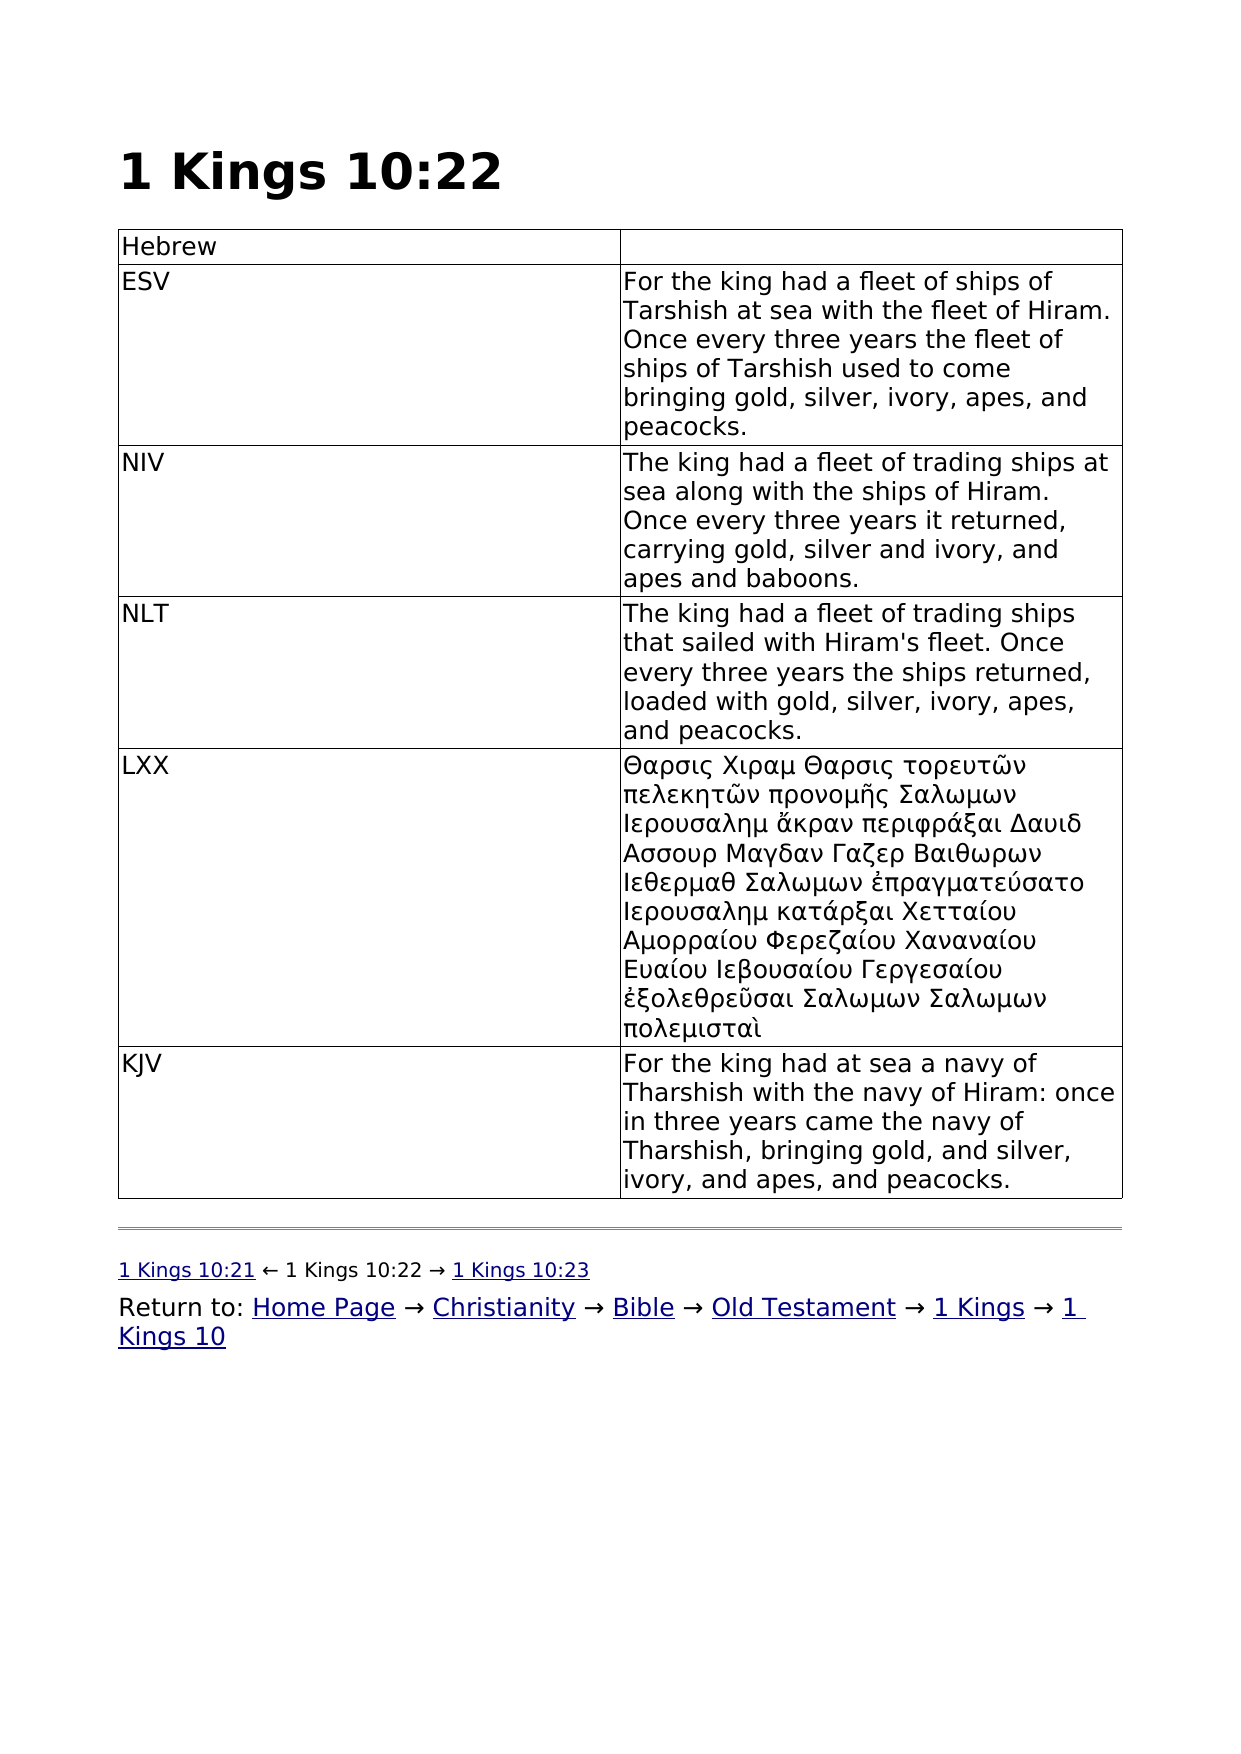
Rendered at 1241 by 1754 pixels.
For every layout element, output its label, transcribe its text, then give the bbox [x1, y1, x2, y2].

table_cell NIV [119, 446, 620, 596]
table_cell LXX [119, 749, 620, 1046]
table_cell For the king had a fleet of ships of Tarshish at sea with the fleet of Hiram. Once every three years the fleet of ships of Tarshish used to come bringing gold, silver, ivory, apes, and peacocks. [621, 265, 1122, 445]
table_cell For the king had at sea a navy of Tharshish with the navy of Hiram: once in three years came the navy of Tharshish, bringing gold, and silver, ivory, and apes, and peacocks. [621, 1047, 1122, 1198]
table_cell ESV [119, 265, 620, 445]
table_cell NLT [119, 597, 620, 748]
table_header Hebrew [119, 230, 620, 264]
table_cell The king had a fleet of trading ships at sea along with the ships of Hiram. Once every three years it returned, carrying gold, silver and ivory, and apes and baboons. [621, 446, 1122, 596]
table_cell Θαρσις Χιραμ Θαρσις τορευτῶν πελεκητῶν προνομῆς Σαλωμων Ιερουσαλημ ἄκραν περιφράξαι Δαυιδ Ασσουρ Μαγδαν Γαζερ Βαιθωρων Ιεθερμαθ Σαλωμων ἐπραγματεύσατο Ιερουσαλημ κατάρξαι Χετταίου Αμορραίου Φερεζαίου Χαναναίου Ευαίου Ιεβουσαίου Γεργεσαίου ἐξολεθρεῦσαι Σαλωμων Σαλωμων πολεμισταὶ [621, 749, 1122, 1046]
table_cell KJV [119, 1047, 620, 1198]
subtitle 1 Kings 10:22 [118, 143, 1122, 201]
table_header [621, 230, 1122, 264]
text 1 Kings 10:21 ← 1 Kings 10:22 → 1 Kings 10:23 [118, 1259, 1122, 1293]
table_cell The king had a fleet of trading ships that sailed with Hiram's fleet. Once every three years the ships returned, loaded with gold, silver, ivory, apes, and peacocks. [621, 597, 1122, 748]
text Return to: Home Page → Christianity → Bible → Old Testament → 1 Kings → 1 Kings 10 [118, 1293, 1122, 1351]
